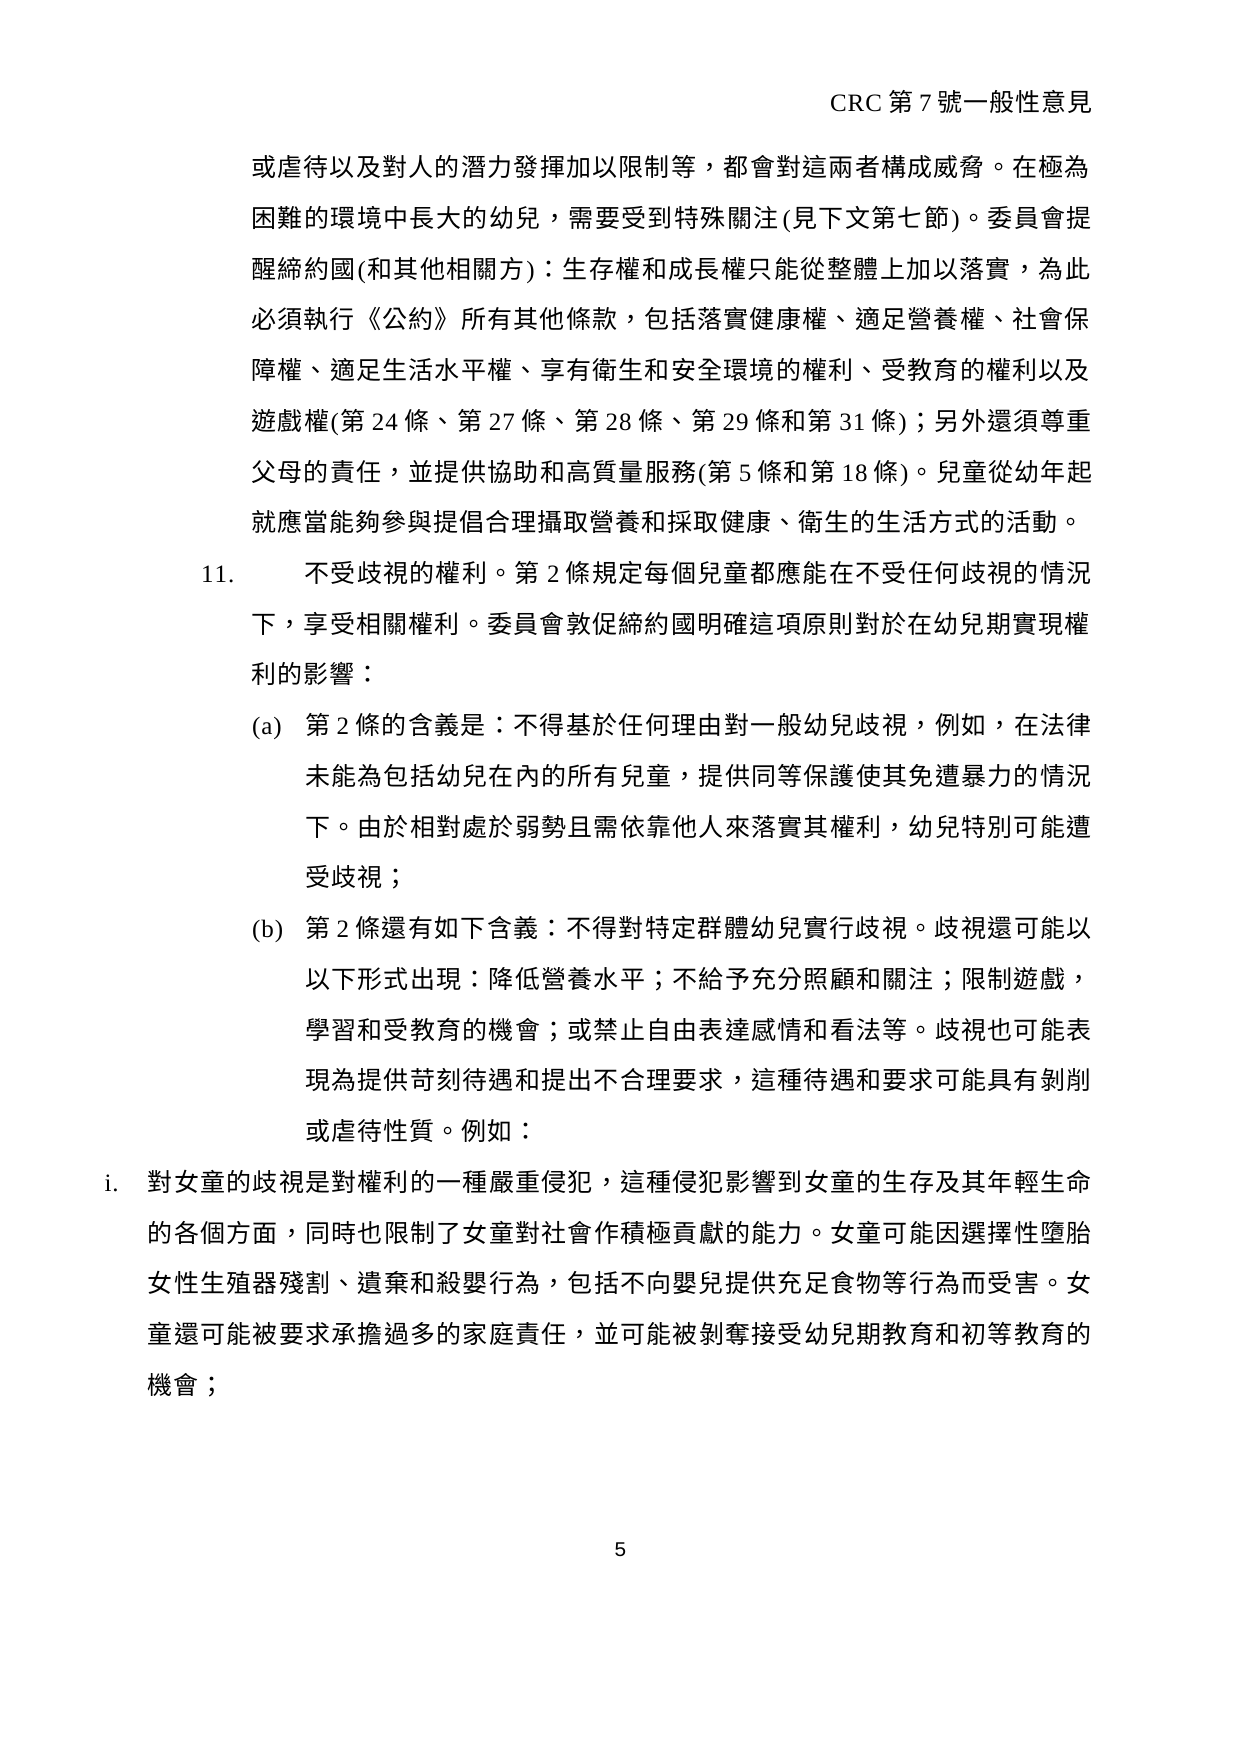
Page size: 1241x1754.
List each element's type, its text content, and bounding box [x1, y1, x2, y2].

list 對女童的歧視是對權利的一種嚴重侵犯，這種侵犯影響到女童的生存及其年輕生命的各個方面，同時也限制了女童對社會作積極貢獻的能力。女童可能因選擇性墮胎、女性生殖器殘割、遺棄和殺嬰行為，包括不向嬰兒提供充足食物等行為而受害。女童還可能被要求承擔過多的家庭責任，並可能被剝奪接受幼兒期教育和初等教育的機會； [119, 1162, 1092, 1401]
text (b) 第2條還有如下含義：不得對特定群體幼兒實行歧視。歧視還可能以以下形式出現：降低營養水平；不給予充分照顧和關注；限制遊戲，學習和受教育的機會；或禁止自由表達感情和看法等。歧視也可能表現為提供苛刻待遇和提出不合理要求，這種待遇和要求可能具有剝削或虐待性質。例如： [252, 909, 1092, 1148]
list 生命權、生存權和成長權。第6條提及兒童固有的生命權，還規定締約國有義務最大限度地確保兒童的生存和成長。現敦促締約國採取一切可能措施，改善圍產期母嬰照顧，降低嬰兒和兒童死亡率，並創造條件，增進所有幼兒在其人生這一關鍵階段的福利。營養不良和可預防疾病，依然是幼兒期權利的落實所面臨的主要障礙。確保生存和身體健康是優先事項，但委員會提醒締約國：第6條涵蓋成長的所有方面，而且幼兒的健康和社會心理福利在許多方面是相互依存的。不利的生活條件、忽視、照顧不周或虐待以及對人的潛力發揮加以限制等，都會對這兩者構成威脅。在極為困難的環境中長大的幼兒，需要受到特殊關注(見下文第七節)。委員會提醒締約國(和其他相關方)：生存權和成長權只能從整體上加以落實，為此必須執行《公約》所有其他條款，包括落實健康權、適足營養權、社會保障權、適足生活水平權、享有衛生和安全環境的權利、受教育的權利以及遊戲權(第24條、第27條、第28條、第29條和第31條)；另外還須尊重父母的責任，並提供協助和高質量服務(第5條和第18條)。兒童從幼年起就應當能夠參與提倡合理攝取營養和採取健康、衛生的生活方式的活動。 [201, 148, 1092, 539]
text (a) 第2條的含義是：不得基於任何理由對一般幼兒歧視，例如，在法律未能為包括幼兒在內的所有兒童，提供同等保護使其免遭暴力的情況下。由於相對處於弱勢且需依靠他人來落實其權利，幼兒特別可能遭受歧視； [252, 706, 1092, 894]
list 不受歧視的權利。第2條規定每個兒童都應能在不受任何歧視的情況下，享受相關權利。委員會敦促締約國明確這項原則對於在幼兒期實現權利的影響： [201, 553, 1092, 691]
